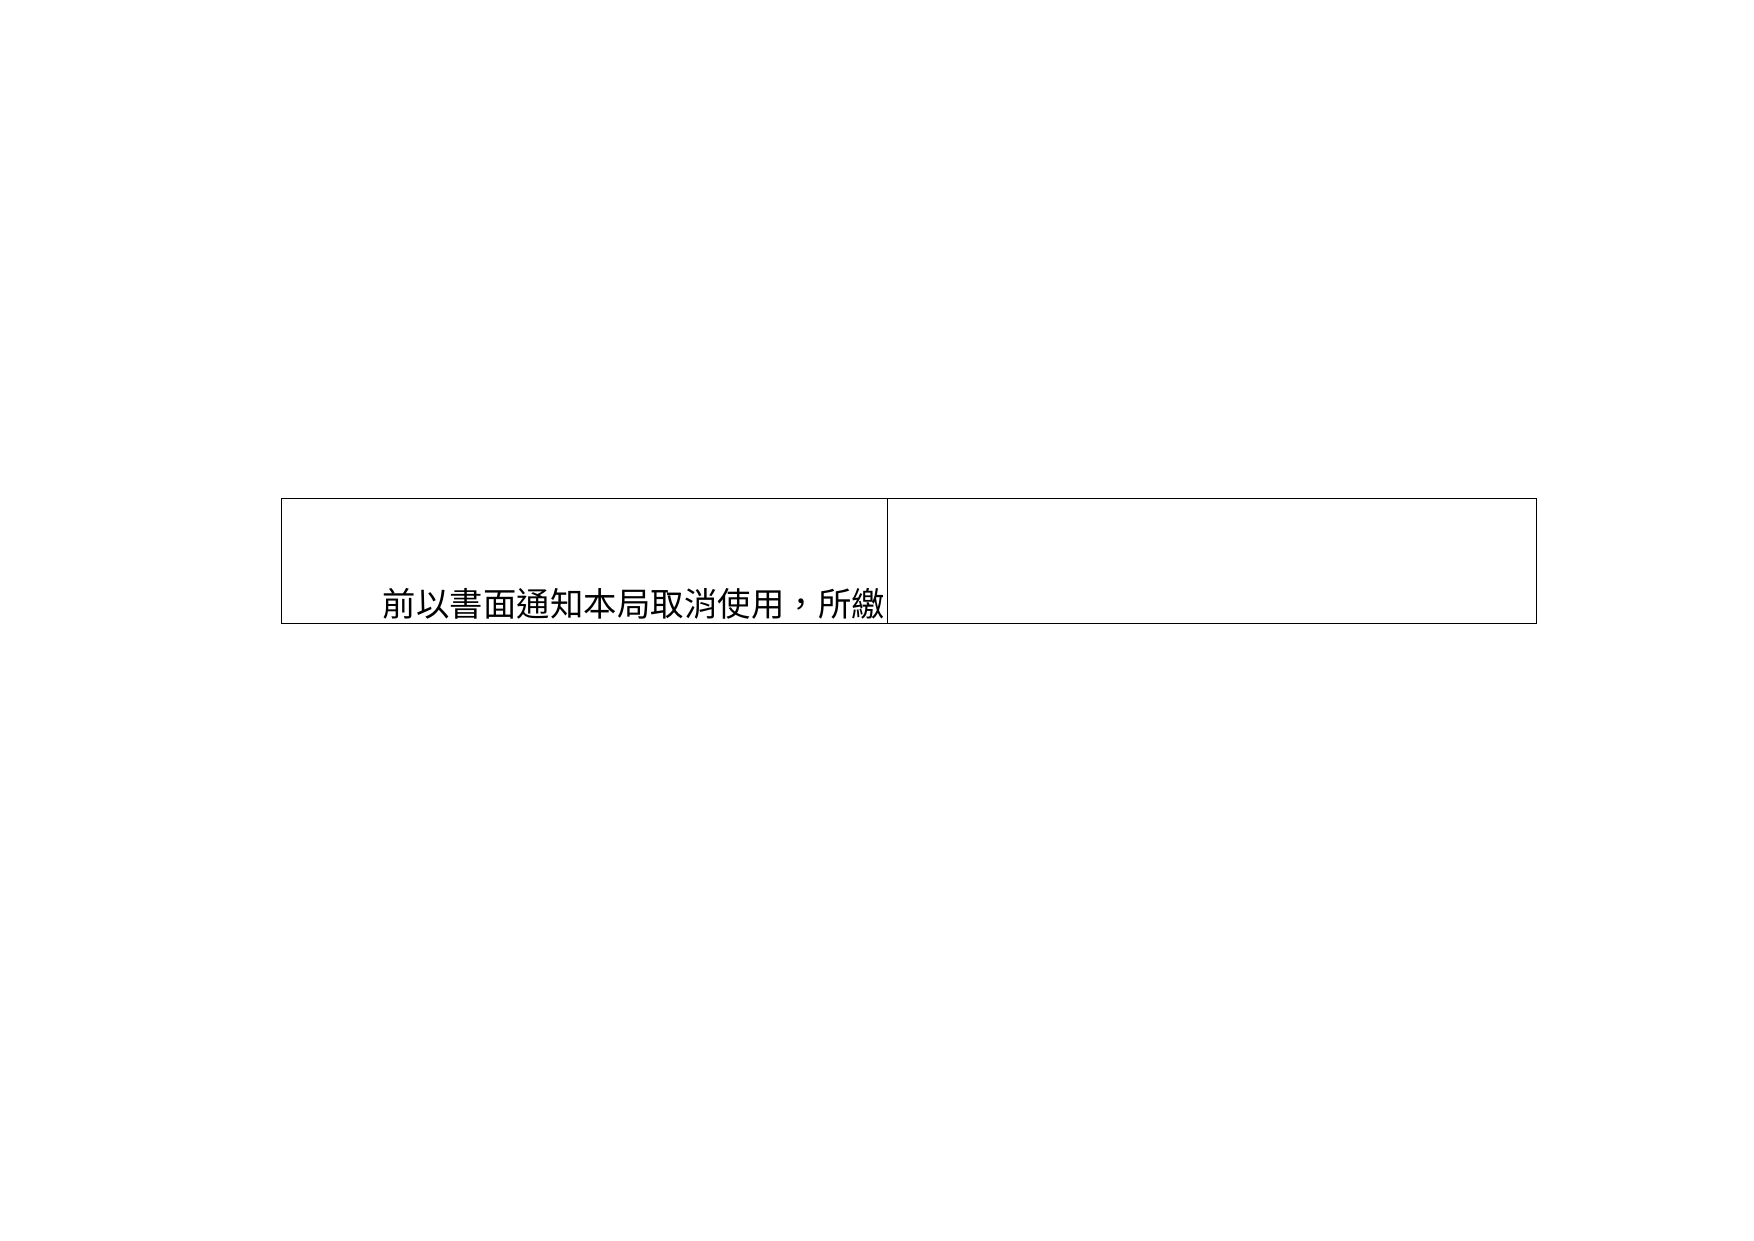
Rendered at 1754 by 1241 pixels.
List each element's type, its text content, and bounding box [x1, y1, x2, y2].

table_cell 前以書面通知本局取消使用，所繳 [282, 499, 887, 623]
table_cell [888, 499, 1536, 623]
